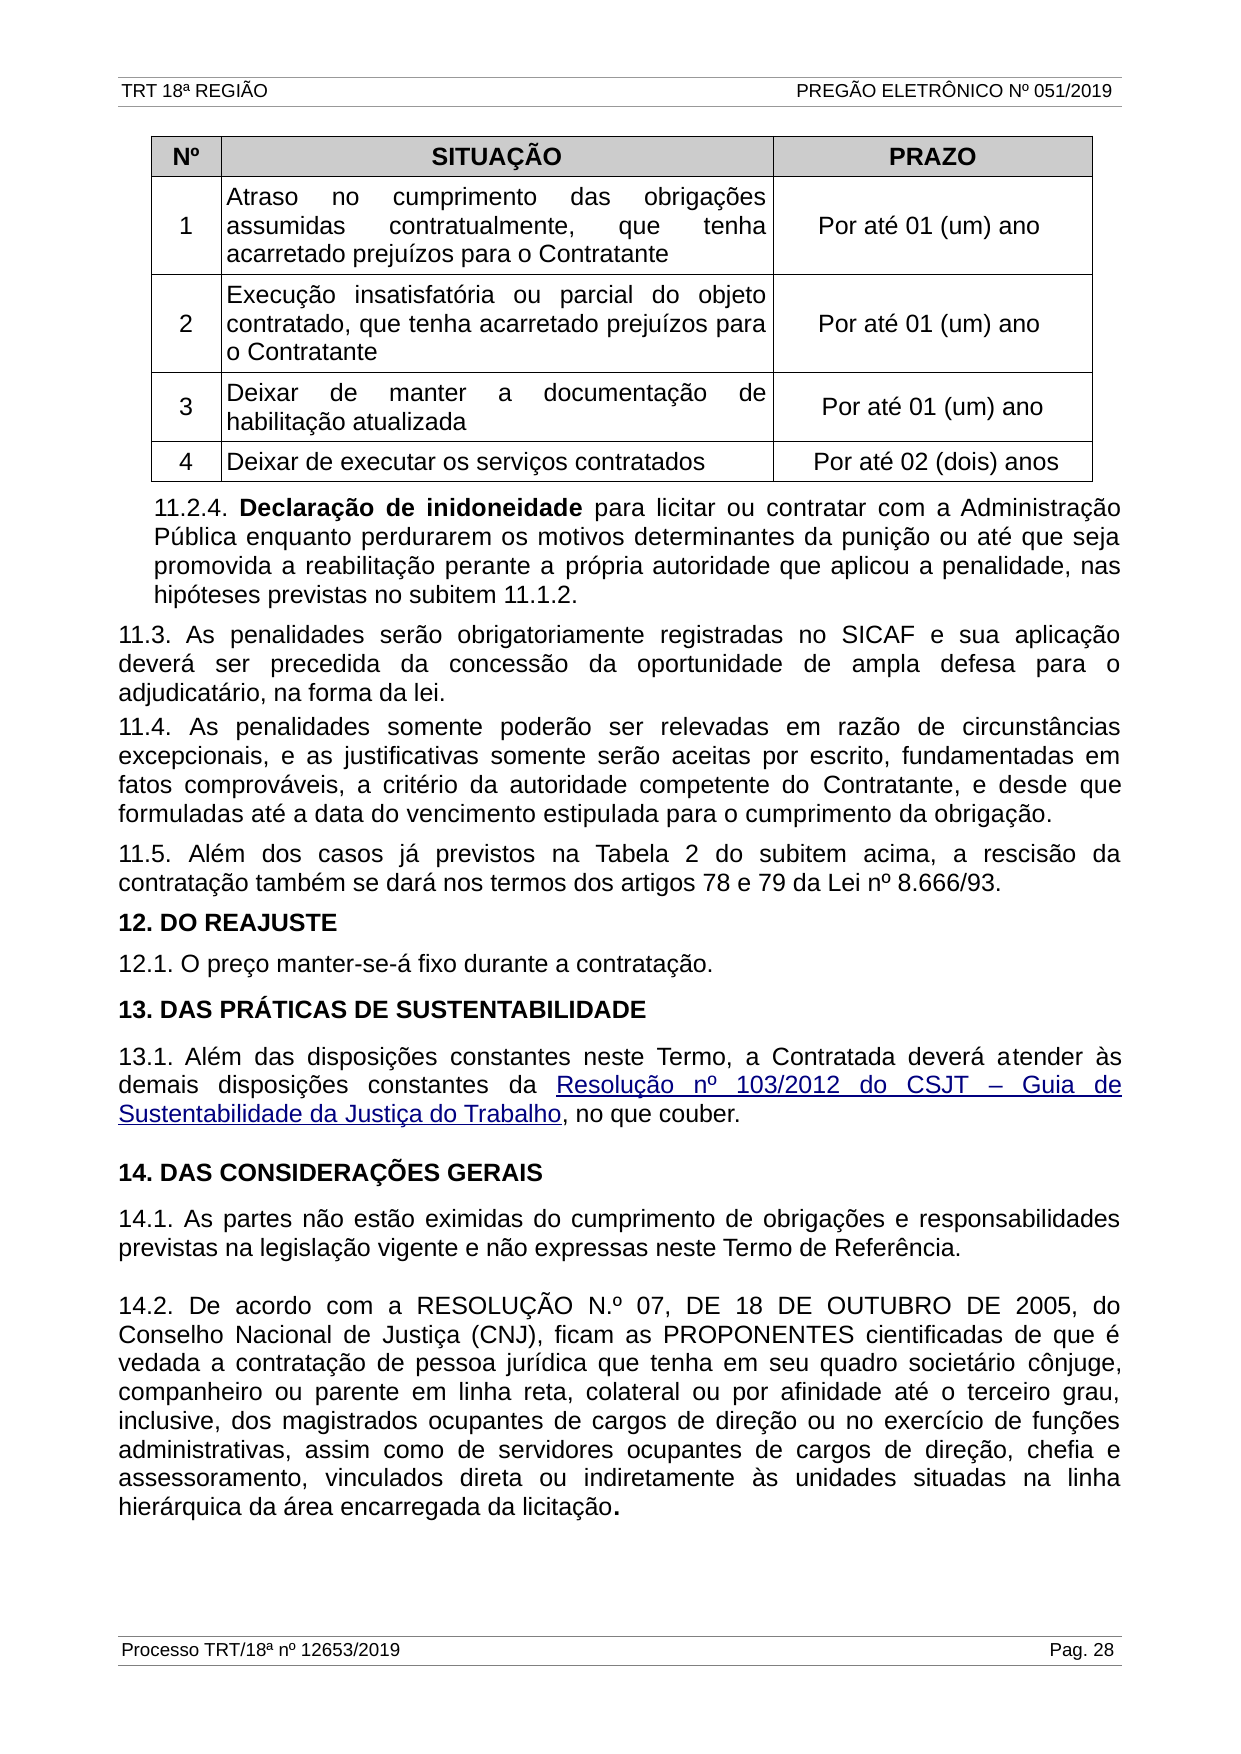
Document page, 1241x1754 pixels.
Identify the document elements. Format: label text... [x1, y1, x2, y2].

table_header SITUAÇÃO [222, 137, 773, 176]
text 11.3. As penalidades serão obrigatoriamente registradas no SICAF e sua aplicação deverá ser precedida da concessão da oportunidade de ampla defesa para o adjudicatário, na forma da lei. [118, 620, 1122, 706]
table_cell 3 [152, 373, 221, 441]
text 13.1. Além das disposições constantes neste Termo, a Contratada deverá atender às demais disposições constantes da Resolução nº 103/2012 do CSJT – Guia de Sustentabilidade da Justiça do Trabalho, no que couber. [118, 1042, 1122, 1128]
text 11.5. Além dos casos já previstos na Tabela 2 do subitem acima, a rescisão da contratação também se dará nos termos dos artigos 78 e 79 da Lei nº 8.666/93. [118, 839, 1122, 897]
table_cell Deixar de executar os serviços contratados [222, 442, 773, 481]
text 12.1. O preço manter-se-á fixo durante a contratação. [118, 949, 1122, 978]
table_cell 1 [152, 177, 221, 274]
text 12. DO REAJUSTE [118, 908, 1122, 937]
text 14.2. De acordo com a RESOLUÇÃO N.º 07, DE 18 DE OUTUBRO DE 2005, do Conselho Nacional de Justiça (CNJ), ficam as PROPONENTES cientificadas de que é vedada a contratação de pessoa jurídica que tenha em seu quadro societário cônjuge, companheiro ou parente em linha reta, colateral ou por afinidade até o terceiro grau, inclusive, dos magistrados ocupantes de cargos de direção ou no exercício de funções administrativas, assim como de servidores ocupantes de cargos de direção, chefia e assessoramento, vinculados direta ou indiretamente às unidades situadas na linha hierárquica da área encarregada da licitação. [118, 1291, 1122, 1521]
text 14. DAS CONSIDERAÇÕES GERAIS [118, 1157, 1122, 1186]
text 14.1. As partes não estão eximidas do cumprimento de obrigações e responsabilidades previstas na legislação vigente e não expressas neste Termo de Referência. [118, 1204, 1122, 1261]
table_cell Execução insatisfatória ou parcial do objeto contratado, que tenha acarretado prejuízos para o Contratante [222, 275, 773, 372]
table_cell 4 [152, 442, 221, 481]
text 13. DAS PRÁTICAS DE SUSTENTABILIDADE [118, 995, 1122, 1024]
text 11.2.4. Declaração de inidoneidade para licitar ou contratar com a Administração Pública enquanto perdurarem os motivos determinantes da punição ou até que seja promovida a reabilitação perante a própria autoridade que aplicou a penalidade, nas hipóteses previstas no subitem 11.1.2. [153, 493, 1122, 608]
table_cell Atraso no cumprimento das obrigações assumidas contratualmente, que tenha acarretado prejuízos para o Contratante [222, 177, 773, 274]
table_cell Deixar de manter a documentação de habilitação atualizada [222, 373, 773, 441]
table_cell 2 [152, 275, 221, 372]
table_cell Por até 01 (um) ano [774, 275, 1092, 372]
table_cell Por até 02 (dois) anos [774, 442, 1092, 481]
table_header PRAZO [774, 137, 1092, 176]
text 11.4. As penalidades somente poderão ser relevadas em razão de circunstâncias excepcionais, e as justificativas somente serão aceitas por escrito, fundamentadas em fatos comprováveis, a critério da autoridade competente do Contratante, e desde que formuladas até a data do vencimento estipulada para o cumprimento da obrigação. [118, 712, 1122, 827]
table_cell Por até 01 (um) ano [774, 373, 1092, 441]
table_header Nº [152, 137, 221, 176]
table_cell Por até 01 (um) ano [774, 177, 1092, 274]
